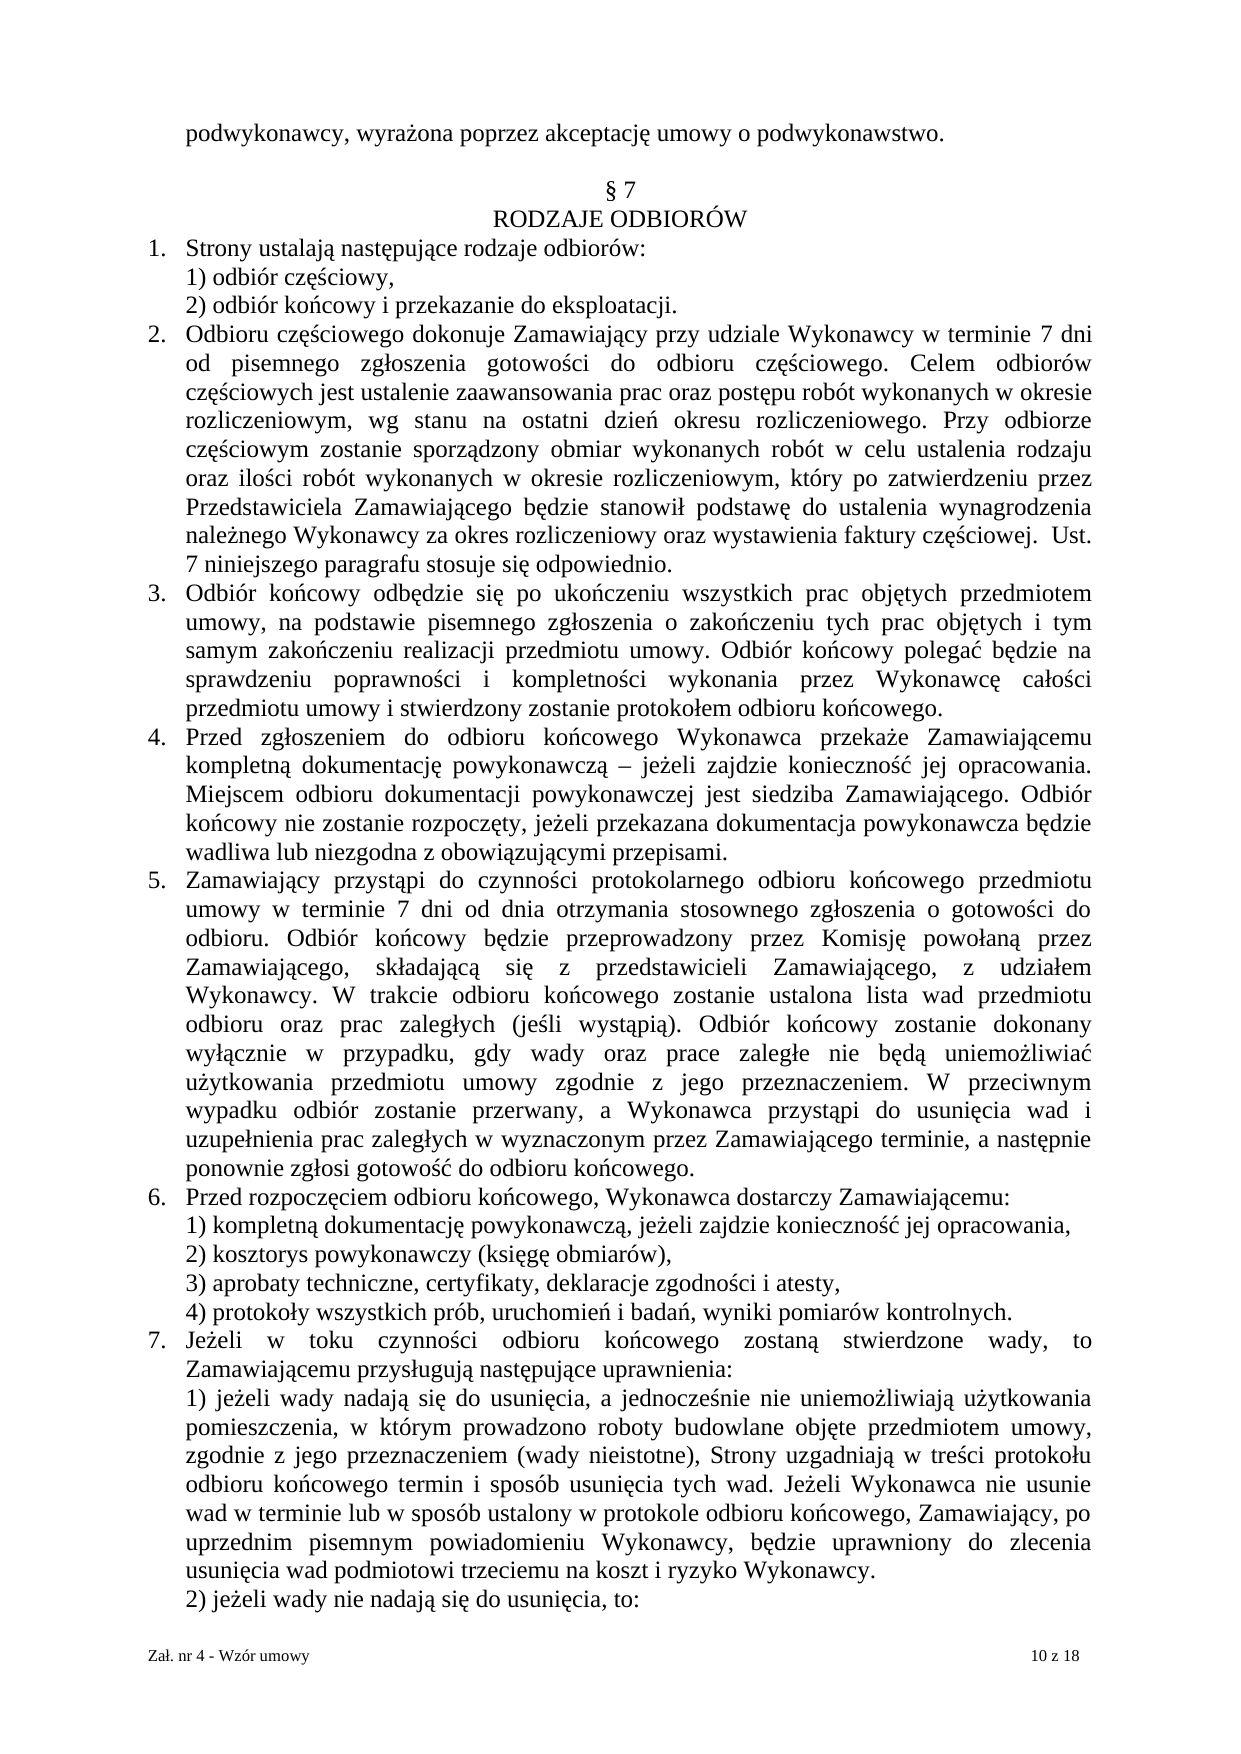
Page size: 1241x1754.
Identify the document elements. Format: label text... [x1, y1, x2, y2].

list Zamawiający przystąpi do czynności protokolarnego odbioru końcowego przedmiotu umowy w terminie 7 dni od dnia otrzymania stosownego zgłoszenia o gotowości do odbioru. Odbiór końcowy będzie przeprowadzony przez Komisję powołaną przez Zamawiającego, składającą się z przedstawicieli Zamawiającego, z udziałem Wykonawcy. W trakcie odbioru końcowego zostanie ustalona lista wad przedmiotu odbioru oraz prac zaległych (jeśli wystąpią). Odbiór końcowy zostanie dokonany wyłącznie w przypadku, gdy wady oraz prace zaległe nie będą uniemożliwiać użytkowania przedmiotu umowy zgodnie z jego przeznaczeniem. W przeciwnym wypadku odbiór zostanie przerwany, a Wykonawca przystąpi do usunięcia wad i uzupełnienia prac zaległych w wyznaczonym przez Zamawiającego terminie, a następnie ponownie zgłosi gotowość do odbioru końcowego. [148, 866, 1093, 1182]
list podwykonawcy, wyrażona poprzez akceptację umowy o podwykonawstwo. [148, 118, 1093, 147]
list Przed rozpoczęciem odbioru końcowego, Wykonawca dostarczy Zamawiającemu: [148, 1182, 1093, 1211]
list 2) odbiór końcowy i przekazanie do eksploatacji. [148, 291, 1093, 319]
list 4) protokoły wszystkich prób, uruchomień i badań, wyniki pomiarów kontrolnych. [148, 1297, 1093, 1326]
list 1) odbiór częściowy, [148, 262, 1093, 291]
list Odbiór końcowy odbędzie się po ukończeniu wszystkich prac objętych przedmiotem umowy, na podstawie pisemnego zgłoszenia o zakończeniu tych prac objętych i tym samym zakończeniu realizacji przedmiotu umowy. Odbiór końcowy polegać będzie na sprawdzeniu poprawności i kompletności wykonania przez Wykonawcę całości przedmiotu umowy i stwierdzony zostanie protokołem odbioru końcowego. [148, 578, 1093, 722]
list 1) kompletną dokumentację powykonawczą, jeżeli zajdzie konieczność jej opracowania, [148, 1211, 1093, 1239]
list Odbioru częściowego dokonuje Zamawiający przy udziale Wykonawcy w terminie 7 dni od pisemnego zgłoszenia gotowości do odbioru częściowego. Celem odbiorów częściowych jest ustalenie zaawansowania prac oraz postępu robót wykonanych w okresie rozliczeniowym, wg stanu na ostatni dzień okresu rozliczeniowego. Przy odbiorze częściowym zostanie sporządzony obmiar wykonanych robót w celu ustalenia rodzaju oraz ilości robót wykonanych w okresie rozliczeniowym, który po zatwierdzeniu przez Przedstawiciela Zamawiającego będzie stanowił podstawę do ustalenia wynagrodzenia należnego Wykonawcy za okres rozliczeniowy oraz wystawienia faktury częściowej. Ust. 7 niniejszego paragrafu stosuje się odpowiednio. [148, 319, 1093, 578]
list Jeżeli w toku czynności odbioru końcowego zostaną stwierdzone wady, to Zamawiającemu przysługują następujące uprawnienia: [148, 1326, 1093, 1383]
text RODZAJE ODBIORÓW [148, 204, 1093, 233]
text § 7 [148, 176, 1093, 204]
list 3) aprobaty techniczne, certyfikaty, deklaracje zgodności i atesty, [148, 1268, 1093, 1297]
list 2) jeżeli wady nie nadają się do usunięcia, to: [148, 1584, 1093, 1613]
list Przed zgłoszeniem do odbioru końcowego Wykonawca przekaże Zamawiającemu kompletną dokumentację powykonawczą – jeżeli zajdzie konieczność jej opracowania. Miejscem odbioru dokumentacji powykonawczej jest siedziba Zamawiającego. Odbiór końcowy nie zostanie rozpoczęty, jeżeli przekazana dokumentacja powykonawcza będzie wadliwa lub niezgodna z obowiązującymi przepisami. [148, 722, 1093, 866]
list Strony ustalają następujące rodzaje odbiorów: [148, 233, 1093, 262]
list 1) jeżeli wady nadają się do usunięcia, a jednocześnie nie uniemożliwiają użytkowania pomieszczenia, w którym prowadzono roboty budowlane objęte przedmiotem umowy, zgodnie z jego przeznaczeniem (wady nieistotne), Strony uzgadniają w treści protokołu odbioru końcowego termin i sposób usunięcia tych wad. Jeżeli Wykonawca nie usunie wad w terminie lub w sposób ustalony w protokole odbioru końcowego, Zamawiający, po uprzednim pisemnym powiadomieniu Wykonawcy, będzie uprawniony do zlecenia usunięcia wad podmiotowi trzeciemu na koszt i ryzyko Wykonawcy. [148, 1383, 1093, 1584]
list 2) kosztorys powykonawczy (księgę obmiarów), [148, 1239, 1093, 1268]
